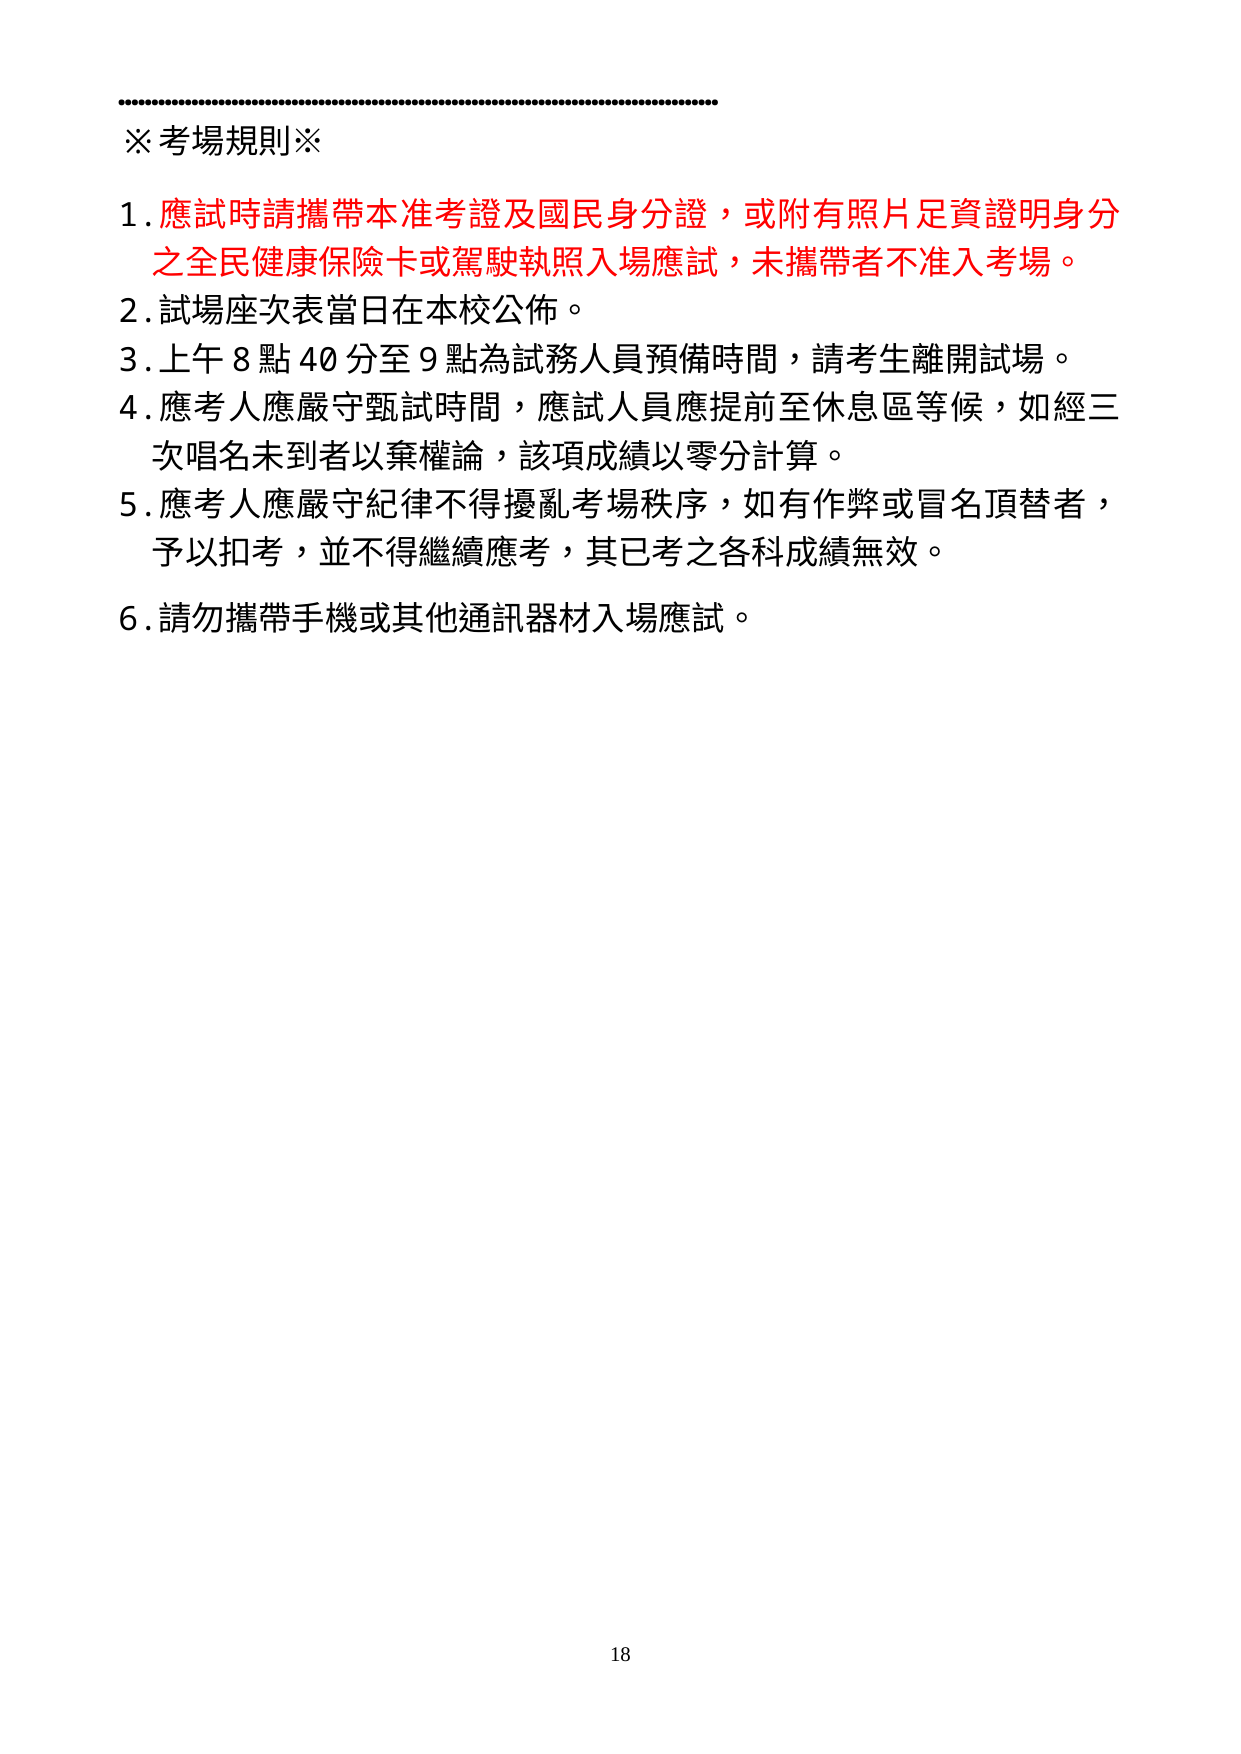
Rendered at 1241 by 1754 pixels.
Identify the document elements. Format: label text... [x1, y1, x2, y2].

text 6.請勿攜帶手機或其他通訊器材入場應試。 [118, 574, 1122, 637]
text ※考場規則※ [118, 115, 1122, 163]
text 1.應試時請攜帶本准考證及國民身分證，或附有照片足資證明身分之全民健康保險卡或駕駛執照入場應試，未攜帶者不准入考場。 [118, 187, 1122, 284]
text 4.應考人應嚴守甄試時間，應試人員應提前至休息區等候，如經三次唱名未到者以棄權論，該項成績以零分計算。 [118, 381, 1122, 478]
text ……………………………………………………………………………… [118, 69, 1122, 115]
text 5.應考人應嚴守紀律不得擾亂考場秩序，如有作弊或冒名頂替者，予以扣考，並不得繼續應考，其已考之各科成績無效。 [118, 478, 1122, 574]
text 2.試場座次表當日在本校公佈。 [118, 284, 1122, 333]
text 3.上午8點40分至9點為試務人員預備時間，請考生離開試場。 [118, 333, 1122, 381]
